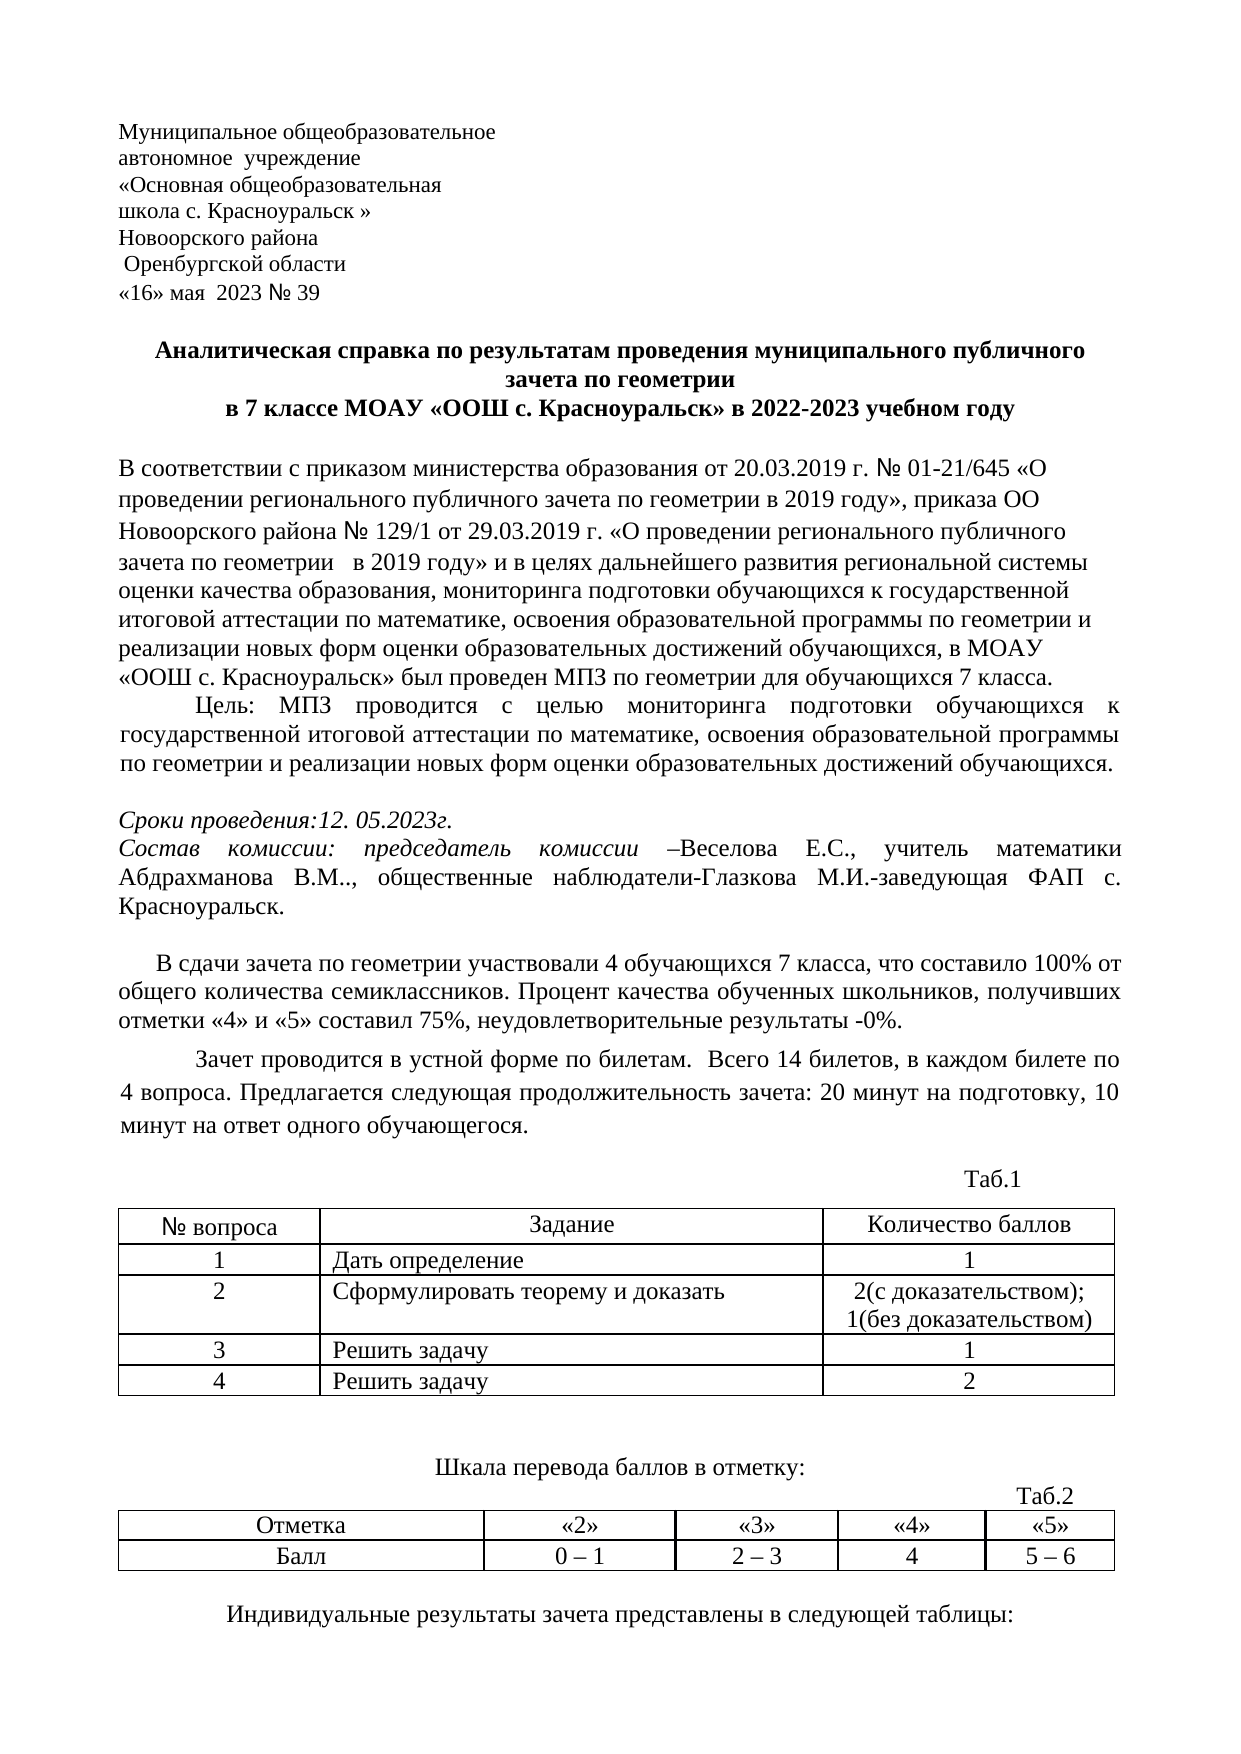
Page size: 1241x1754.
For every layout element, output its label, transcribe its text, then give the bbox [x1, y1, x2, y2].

table_cell 2(с доказательством); 1(без доказательством) [824, 1276, 1114, 1333]
text Таб.1 [120, 1164, 1120, 1193]
table_header Отметка [119, 1511, 483, 1539]
text В сдачи зачета по геометрии участвовали 4 обучающихся 7 класса, что составило 100% от общего количества семиклассников. Процент качества обученных школьников, получивших отметки «4» и «5» составил 75%, неудовлетворительные результаты -0%. [118, 948, 1122, 1034]
table_cell Дать определение [321, 1245, 822, 1274]
text Аналитическая справка по результатам проведения муниципального публичного зачета по геометрии [118, 336, 1122, 393]
table_cell 5 – 6 [987, 1541, 1114, 1570]
table_cell Сформулировать теорему и доказать [321, 1276, 822, 1333]
table_cell 2 [119, 1276, 319, 1333]
text Индивидуальные результаты зачета представлены в следующей таблицы: [118, 1599, 1122, 1628]
table_cell 4 [119, 1366, 319, 1395]
text В соответствии с приказом министерства образования от 20.03.2019 г. № 01-21/645 «О проведении регионального публичного зачета по геометрии в 2019 году», приказа ОО Новоорского района № 129/1 от 29.03.2019 г. «О проведении регионального публичного [118, 450, 1122, 547]
table_header «4» [839, 1511, 984, 1539]
text Сроки проведения:12. 05.2023г. [118, 805, 610, 833]
text Цель: МПЗ проводится с целью мониторинга подготовки обучающихся к государственной итоговой аттестации по математике, освоения образовательной программы по геометрии и реализации новых форм оценки образовательных достижений обучающихся. [120, 690, 1120, 777]
table_header «2» [485, 1511, 674, 1539]
table_header «3» [677, 1511, 837, 1539]
text в 7 классе МОАУ «ООШ с. Красноуральск» в 2022-2023 учебном году [118, 393, 1122, 422]
table_header Количество баллов [824, 1209, 1114, 1243]
table_cell 2 – 3 [677, 1541, 837, 1570]
text зачета по геометрии в 2019 году» и в целях дальнейшего развития региональной системы оценки качества образования, мониторинга подготовки обучающихся к государственной итоговой аттестации по математике, освоения образовательной программы по геометрии и реализации новых форм оценки образовательных достижений обучающихся, в МОАУ «ООШ с. Красноуральск» был проведен МПЗ по геометрии для обучающихся 7 класса. [118, 547, 1122, 690]
table_cell Решить задачу [321, 1366, 822, 1395]
table_cell 4 [839, 1541, 984, 1570]
table_cell 1 [119, 1245, 319, 1274]
table_cell 3 [119, 1335, 319, 1364]
table_cell 1 [824, 1245, 1114, 1274]
text «16» мая 2023 № 39 [118, 276, 1122, 307]
table_header «5» [987, 1511, 1114, 1539]
text Состав комиссии: председатель комиссии –Веселова Е.С., учитель математики Абдрахманова В.М.., общественные наблюдатели-Глазкова М.И.-заведующая ФАП с. Красноуральск. [118, 833, 1122, 920]
text автономное учреждение [118, 144, 1122, 171]
text «Основная общеобразовательная [118, 171, 1122, 197]
text школа с. Красноуральск » [118, 197, 1122, 223]
text Муниципальное общеобразовательное [118, 118, 1122, 144]
text Таб.2 [118, 1481, 1122, 1509]
text Новоорского района [118, 223, 1122, 250]
table_cell 2 [824, 1366, 1114, 1395]
table_cell 0 – 1 [485, 1541, 674, 1570]
text Зачет проводится в устной форме по билетам. Всего 14 билетов, в каждом билете по 4 вопроса. Предлагается следующая продолжительность зачета: 20 минут на подготовку, 10 минут на ответ одного обучающегося. [120, 1044, 1120, 1139]
table_cell 1 [824, 1335, 1114, 1364]
table_header № вопроса [119, 1209, 319, 1243]
table_cell Балл [119, 1541, 483, 1570]
text Оренбургской области [118, 250, 1122, 276]
table_cell Решить задачу [321, 1335, 822, 1364]
text Шкала перевода баллов в отметку: [118, 1452, 1122, 1481]
table_header Задание [321, 1209, 822, 1243]
